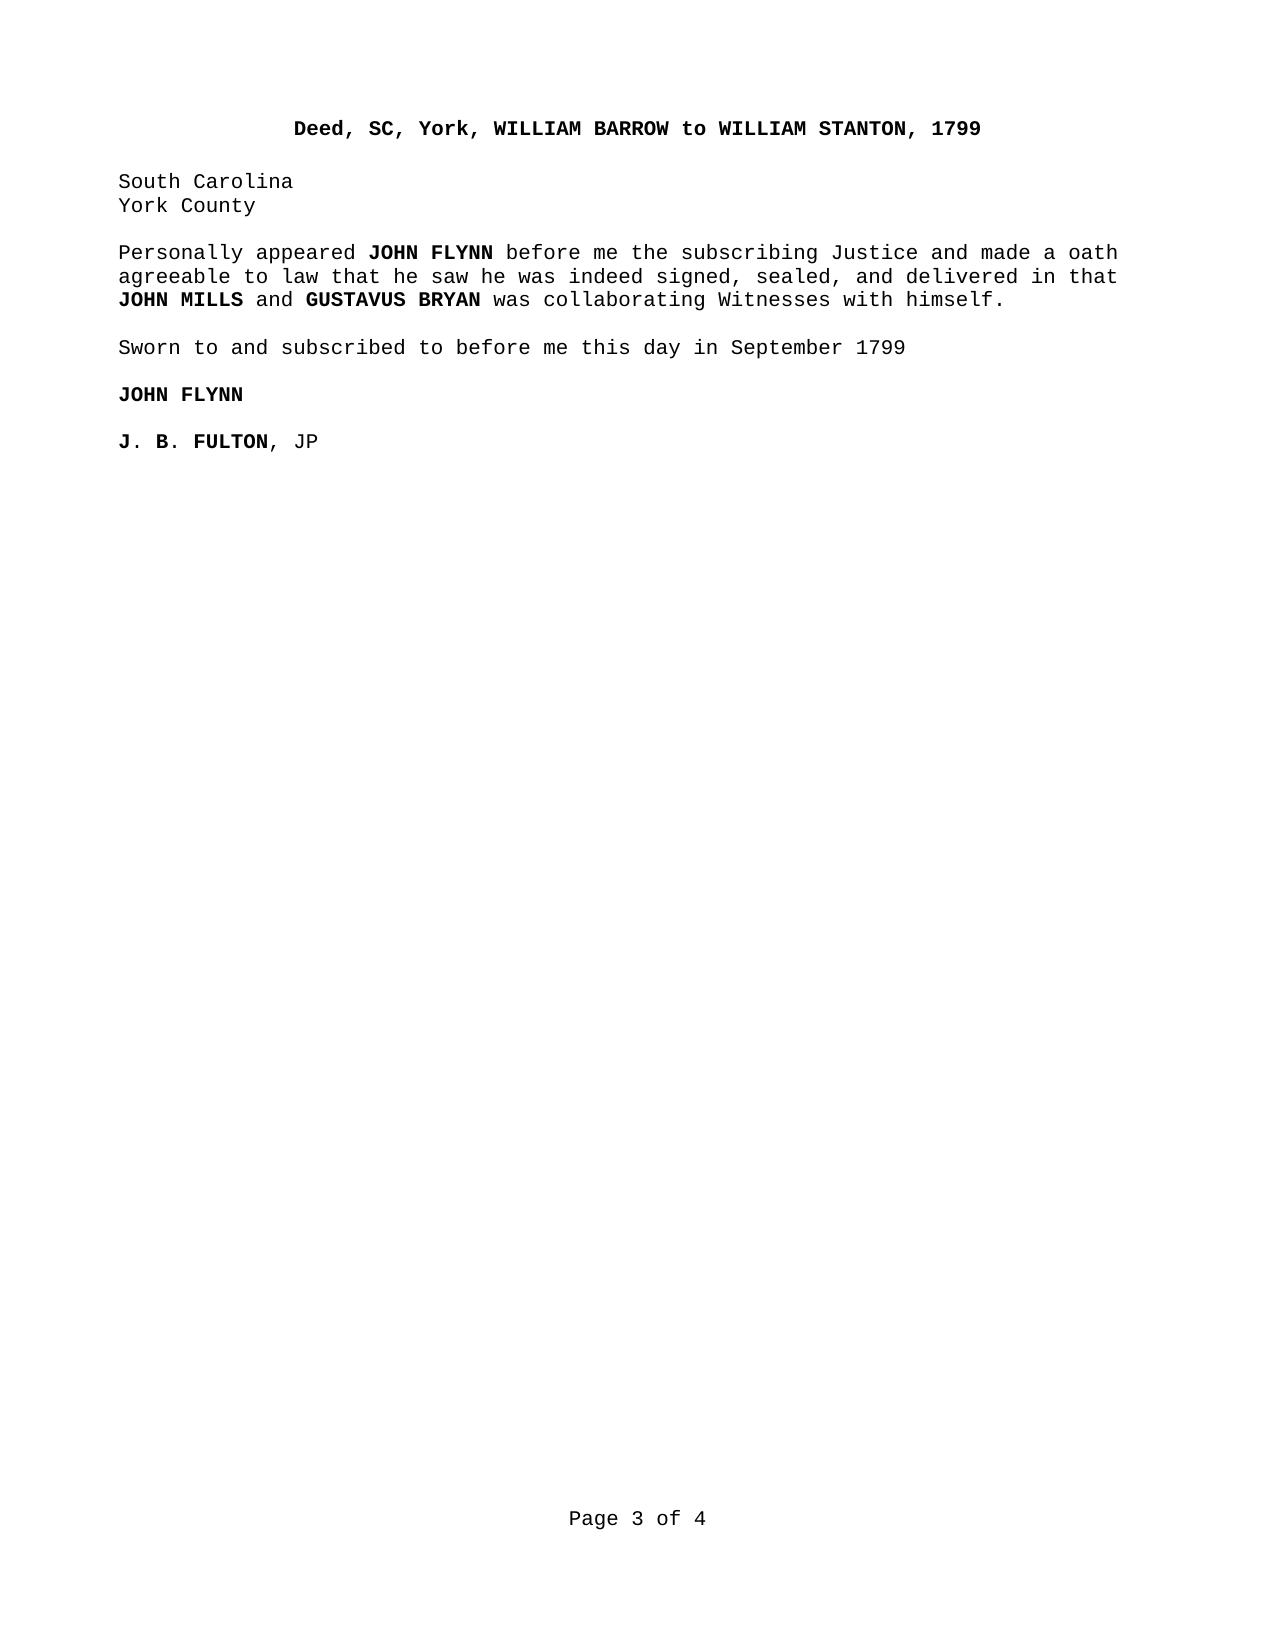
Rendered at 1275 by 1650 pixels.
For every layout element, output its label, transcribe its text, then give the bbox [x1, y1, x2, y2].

text South Carolina [118, 171, 1157, 195]
text J. B. Fulton, JP [118, 431, 1157, 455]
text Sworn to and subscribed to before me this day in September 1799 [118, 337, 1157, 360]
text John Flynn [118, 384, 1157, 408]
text York County [118, 195, 1157, 218]
text Personally appeared John Flynn before me the subscribing Justice and made a oath agreeable to law that he saw he was indeed signed, sealed, and delivered in that John Mills and Gustavus Bryan was collaborating Witnesses with himself. [118, 242, 1157, 313]
